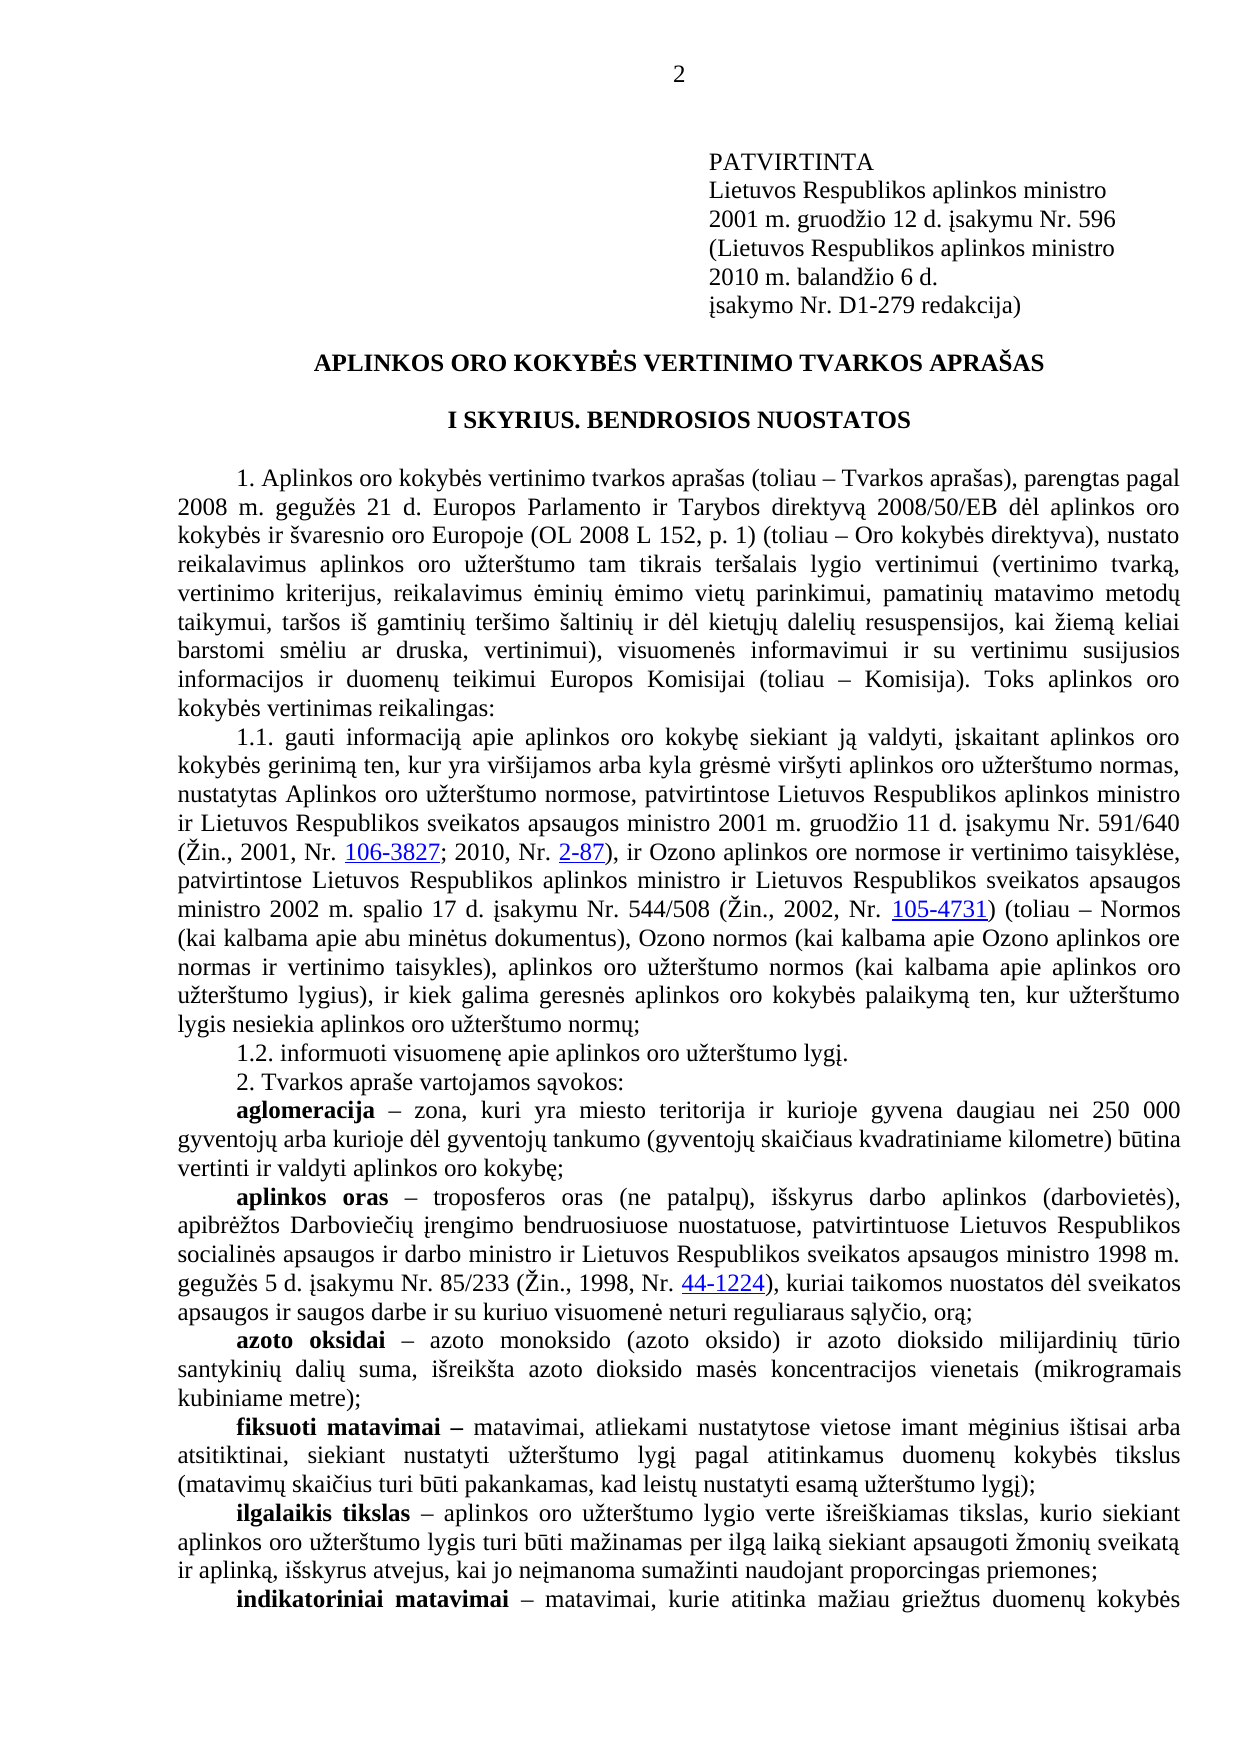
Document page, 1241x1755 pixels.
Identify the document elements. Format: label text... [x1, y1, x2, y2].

text aglomeracija – zona, kuri yra miesto teritorija ir kurioje gyvena daugiau nei 250 000 gyventojų arba kurioje dėl gyventojų tankumo (gyventojų skaičiaus kvadratiniame kilometre) būtina vertinti ir valdyti aplinkos oro kokybę; [177, 1096, 1181, 1182]
text Lietuvos Respublikos aplinkos ministro [177, 176, 1181, 204]
text APLINKOS ORO kokybės vertinimo tvarkos aprašas [177, 348, 1181, 377]
text 1.1. gauti informaciją apie aplinkos oro kokybę siekiant ją valdyti, įskaitant aplinkos oro kokybės gerinimą ten, kur yra viršijamos arba kyla grėsmė viršyti aplinkos oro užterštumo normas, nustatytas Aplinkos oro užterštumo normose, patvirtintose Lietuvos Respublikos aplinkos ministro ir Lietuvos Respublikos sveikatos apsaugos ministro 2001 m. gruodžio 11 d. įsakymu Nr. 591/640 (Žin., 2001, Nr. 106-3827; 2010, Nr. 2-87), ir Ozono aplinkos ore normose ir vertinimo taisyklėse, patvirtintose Lietuvos Respublikos aplinkos ministro ir Lietuvos Respublikos sveikatos apsaugos ministro 2002 m. spalio 17 d. įsakymu Nr. 544/508 (Žin., 2002, Nr. 105-4731) (toliau – Normos (kai kalbama apie abu minėtus dokumentus), Ozono normos (kai kalbama apie Ozono aplinkos ore normas ir vertinimo taisykles), aplinkos oro užterštumo normos (kai kalbama apie aplinkos oro užterštumo lygius), ir kiek galima geresnės aplinkos oro kokybės palaikymą ten, kur užterštumo lygis nesiekia aplinkos oro užterštumo normų; [177, 722, 1181, 1038]
text ilgalaikis tikslas – aplinkos oro užterštumo lygio verte išreiškiamas tikslas, kurio siekiant aplinkos oro užterštumo lygis turi būti mažinamas per ilgą laiką siekiant apsaugoti žmonių sveikatą ir aplinką, išskyrus atvejus, kai jo neįmanoma sumažinti naudojant proporcingas priemones; [177, 1498, 1181, 1584]
text fiksuoti matavimai – matavimai, atliekami nustatytose vietose imant mėginius ištisai arba atsitiktinai, siekiant nustatyti užterštumo lygį pagal atitinkamus duomenų kokybės tikslus (matavimų skaičius turi būti pakankamas, kad leistų nustatyti esamą užterštumo lygį); [177, 1412, 1181, 1498]
text 2010 m. balandžio 6 d. [177, 262, 1181, 291]
text PATVIRTINTA [177, 147, 1181, 176]
text įsakymo Nr. D1-279 redakcija) [177, 291, 1181, 319]
text 2. Tvarkos apraše vartojamos sąvokos: [177, 1067, 1181, 1096]
text I SKYRIUS. BENDROSios nuostatos [177, 406, 1181, 434]
text azoto oksidai – azoto monoksido (azoto oksido) ir azoto dioksido milijardinių tūrio santykinių dalių suma, išreikšta azoto dioksido masės koncentracijos vienetais (mikrogramais kubiniame metre); [177, 1326, 1181, 1412]
text 1. Aplinkos oro kokybės vertinimo tvarkos aprašas (toliau – Tvarkos aprašas), parengtas pagal 2008 m. gegužės 21 d. Europos Parlamento ir Tarybos direktyvą 2008/50/EB dėl aplinkos oro kokybės ir švaresnio oro Europoje (OL 2008 L 152, p. 1) (toliau – Oro kokybės direktyva), nustato reikalavimus aplinkos oro užterštumo tam tikrais teršalais lygio vertinimui (vertinimo tvarką, vertinimo kriterijus, reikalavimus ėminių ėmimo vietų parinkimui, pamatinių matavimo metodų taikymui, taršos iš gamtinių teršimo šaltinių ir dėl kietųjų dalelių resuspensijos, kai žiemą keliai barstomi smėliu ar druska, vertinimui), visuomenės informavimui ir su vertinimu susijusios informacijos ir duomenų teikimui Europos Komisijai (toliau – Komisija). Toks aplinkos oro kokybės vertinimas reikalingas: [177, 463, 1181, 722]
text (Lietuvos Respublikos aplinkos ministro [177, 233, 1181, 262]
text aplinkos oras – troposferos oras (ne patalpų), išskyrus darbo aplinkos (darbovietės), apibrėžtos Darboviečių įrengimo bendruosiuose nuostatuose, patvirtintuose Lietuvos Respublikos socialinės apsaugos ir darbo ministro ir Lietuvos Respublikos sveikatos apsaugos ministro 1998 m. gegužės 5 d. įsakymu Nr. 85/233 (Žin., 1998, Nr. 44-1224), kuriai taikomos nuostatos dėl sveikatos apsaugos ir saugos darbe ir su kuriuo visuomenė neturi reguliaraus sąlyčio, orą; [177, 1182, 1181, 1326]
text 1.2. informuoti visuomenę apie aplinkos oro užterštumo lygį. [177, 1038, 1181, 1067]
text indikatoriniai matavimai – matavimai, kurie atitinka mažiau griežtus duomenų kokybės [177, 1584, 1181, 1613]
text 2001 m. gruodžio 12 d. įsakymu Nr. 596 [177, 204, 1181, 233]
